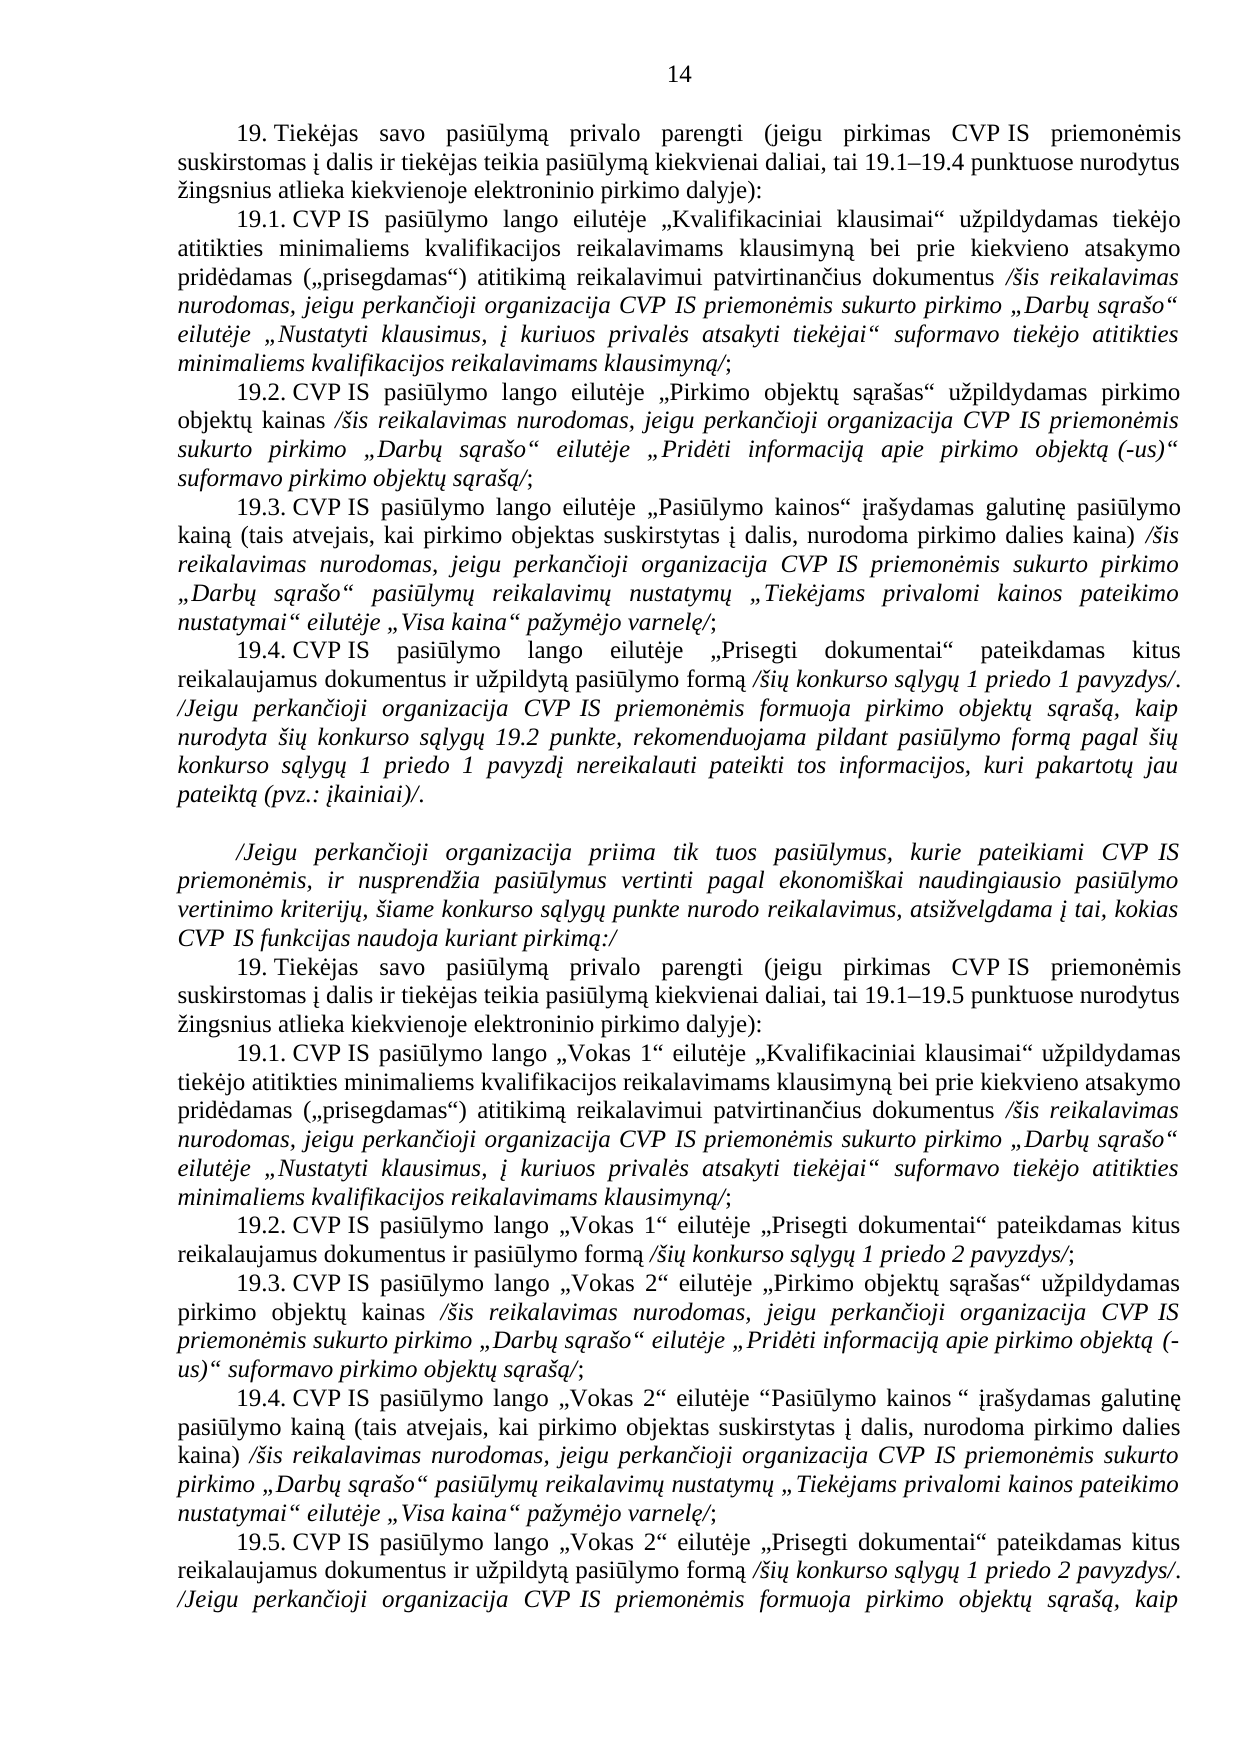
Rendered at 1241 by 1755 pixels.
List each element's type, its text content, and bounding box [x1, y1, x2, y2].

text 19.5. CVP IS pasiūlymo lango „Vokas 2“ eilutėje „Prisegti dokumentai“ pateikdamas kitus reikalaujamus dokumentus ir užpildytą pasiūlymo formą /šių konkurso sąlygų 1 priedo 2 pavyzdys/. /Jeigu perkančioji organizacija CVP IS priemonėmis formuoja pirkimo objektų sąrašą, kaip [177, 1527, 1181, 1613]
text 19.2. CVP IS pasiūlymo lango „Vokas 1“ eilutėje „Prisegti dokumentai“ pateikdamas kitus reikalaujamus dokumentus ir pasiūlymo formą /šių konkurso sąlygų 1 priedo 2 pavyzdys/; [177, 1211, 1181, 1268]
text 19. Tiekėjas savo pasiūlymą privalo parengti (jeigu pirkimas CVP IS priemonėmis suskirstomas į dalis ir tiekėjas teikia pasiūlymą kiekvienai daliai, tai 19.1–19.5 punktuose nurodytus žingsnius atlieka kiekvienoje elektroninio pirkimo dalyje): [177, 952, 1181, 1038]
text 19.1. CVP IS pasiūlymo lango „Vokas 1“ eilutėje „Kvalifikaciniai klausimai“ užpildydamas tiekėjo atitikties minimaliems kvalifikacijos reikalavimams klausimyną bei prie kiekvieno atsakymo pridėdamas („prisegdamas“) atitikimą reikalavimui patvirtinančius dokumentus /šis reikalavimas nurodomas, jeigu perkančioji organizacija CVP IS priemonėmis sukurto pirkimo „Darbų sąrašo“ eilutėje „Nustatyti klausimus, į kuriuos privalės atsakyti tiekėjai“ suformavo tiekėjo atitikties minimaliems kvalifikacijos reikalavimams klausimyną/; [177, 1038, 1181, 1211]
text 19.3. CVP IS pasiūlymo lango „Vokas 2“ eilutėje „Pirkimo objektų sąrašas“ užpildydamas pirkimo objektų kainas /šis reikalavimas nurodomas, jeigu perkančioji organizacija CVP IS priemonėmis sukurto pirkimo „Darbų sąrašo“ eilutėje „Pridėti informaciją apie pirkimo objektą (-us)“ suformavo pirkimo objektų sąrašą/; [177, 1268, 1181, 1383]
text 19.4. CVP IS pasiūlymo lango „Vokas 2“ eilutėje “Pasiūlymo kainos “ įrašydamas galutinę pasiūlymo kainą (tais atvejais, kai pirkimo objektas suskirstytas į dalis, nurodoma pirkimo dalies kaina) /šis reikalavimas nurodomas, jeigu perkančioji organizacija CVP IS priemonėmis sukurto pirkimo „Darbų sąrašo“ pasiūlymų reikalavimų nustatymų „Tiekėjams privalomi kainos pateikimo nustatymai“ eilutėje „Visa kaina“ pažymėjo varnelę/; [177, 1383, 1181, 1527]
text 19.3. CVP IS pasiūlymo lango eilutėje „Pasiūlymo kainos“ įrašydamas galutinę pasiūlymo kainą (tais atvejais, kai pirkimo objektas suskirstytas į dalis, nurodoma pirkimo dalies kaina) /šis reikalavimas nurodomas, jeigu perkančioji organizacija CVP IS priemonėmis sukurto pirkimo „Darbų sąrašo“ pasiūlymų reikalavimų nustatymų „Tiekėjams privalomi kainos pateikimo nustatymai“ eilutėje „Visa kaina“ pažymėjo varnelę/; [177, 492, 1181, 636]
text 19.2. CVP IS pasiūlymo lango eilutėje „Pirkimo objektų sąrašas“ užpildydamas pirkimo objektų kainas /šis reikalavimas nurodomas, jeigu perkančioji organizacija CVP IS priemonėmis sukurto pirkimo „Darbų sąrašo“ eilutėje „Pridėti informaciją apie pirkimo objektą (-us)“ suformavo pirkimo objektų sąrašą/; [177, 377, 1181, 492]
text 19. Tiekėjas savo pasiūlymą privalo parengti (jeigu pirkimas CVP IS priemonėmis suskirstomas į dalis ir tiekėjas teikia pasiūlymą kiekvienai daliai, tai 19.1–19.4 punktuose nurodytus žingsnius atlieka kiekvienoje elektroninio pirkimo dalyje): [177, 118, 1181, 204]
text 19.1. CVP IS pasiūlymo lango eilutėje „Kvalifikaciniai klausimai“ užpildydamas tiekėjo atitikties minimaliems kvalifikacijos reikalavimams klausimyną bei prie kiekvieno atsakymo pridėdamas („prisegdamas“) atitikimą reikalavimui patvirtinančius dokumentus /šis reikalavimas nurodomas, jeigu perkančioji organizacija CVP IS priemonėmis sukurto pirkimo „Darbų sąrašo“ eilutėje „Nustatyti klausimus, į kuriuos privalės atsakyti tiekėjai“ suformavo tiekėjo atitikties minimaliems kvalifikacijos reikalavimams klausimyną/; [177, 204, 1181, 377]
text 19.4. CVP IS pasiūlymo lango eilutėje „Prisegti dokumentai“ pateikdamas kitus reikalaujamus dokumentus ir užpildytą pasiūlymo formą /šių konkurso sąlygų 1 priedo 1 pavyzdys/. /Jeigu perkančioji organizacija CVP IS priemonėmis formuoja pirkimo objektų sąrašą, kaip nurodyta šių konkurso sąlygų 19.2 punkte, rekomenduojama pildant pasiūlymo formą pagal šių konkurso sąlygų 1 priedo 1 pavyzdį nereikalauti pateikti tos informacijos, kuri pakartotų jau pateiktą (pvz.: įkainiai)/. [177, 636, 1181, 808]
text /Jeigu perkančioji organizacija priima tik tuos pasiūlymus, kurie pateikiami CVP IS priemonėmis, ir nusprendžia pasiūlymus vertinti pagal ekonomiškai naudingiausio pasiūlymo vertinimo kriterijų, šiame konkurso sąlygų punkte nurodo reikalavimus, atsižvelgdama į tai, kokias CVP IS funkcijas naudoja kuriant pirkimą:/ [177, 837, 1181, 952]
